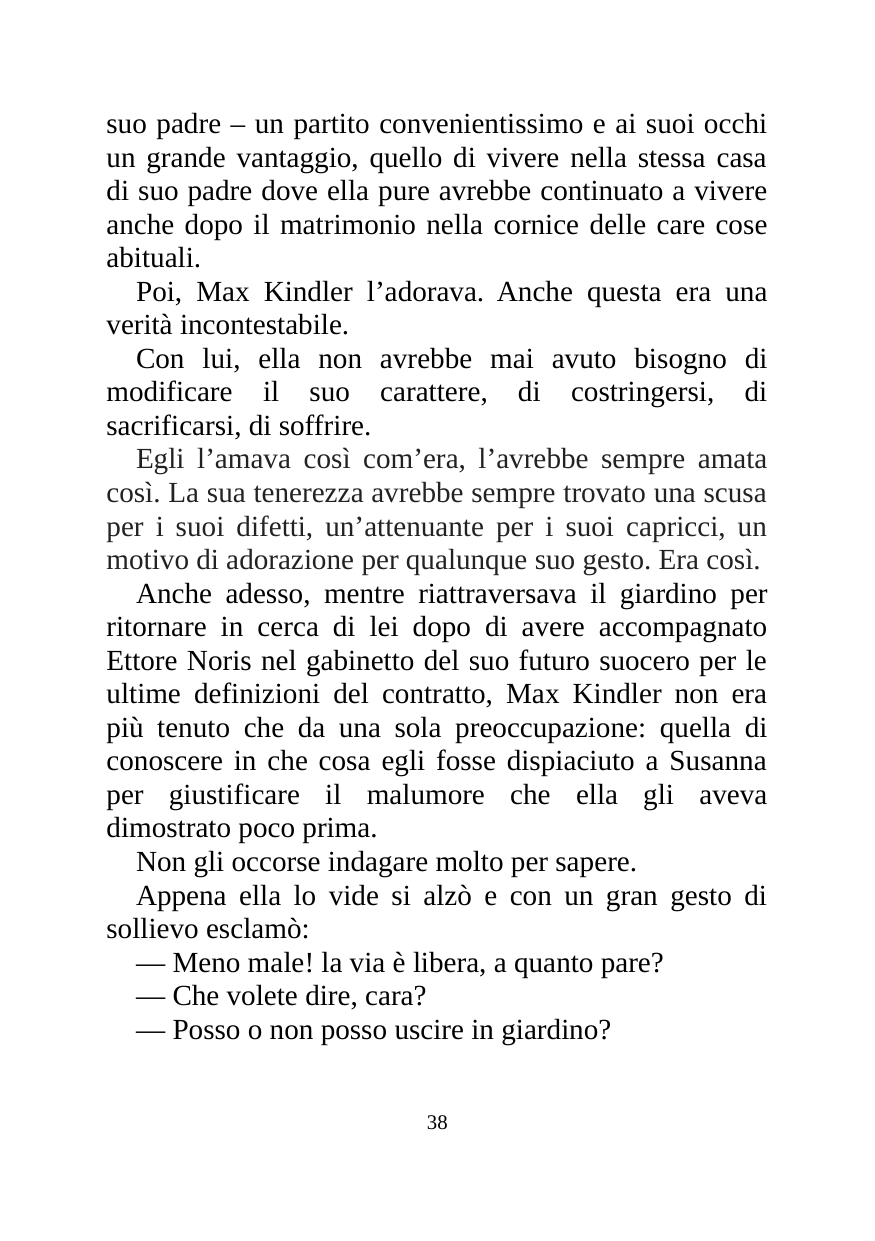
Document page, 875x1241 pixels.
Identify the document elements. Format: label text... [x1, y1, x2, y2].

text Poi, Max Kindler l’adorava. Anche questa era una verità incontestabile. [106, 274, 768, 341]
text Anche adesso, mentre riattraversava il giardino per ritornare in cerca di lei dopo di avere accompagnato Ettore Noris nel gabinetto del suo futuro suocero per le ultime definizioni del contratto, Max Kindler non era più tenuto che da una sola preoccupazione: quella di conoscere in che cosa egli fosse dispiaciuto a Susanna per giustificare il malumore che ella gli aveva dimostrato poco prima. [106, 576, 768, 844]
text Appena ella lo vide si alzò e con un gran gesto di sollievo esclamò: [106, 878, 768, 945]
text Non gli occorse indagare molto per sapere. [106, 844, 768, 878]
text Con lui, ella non avrebbe mai avuto bisogno di modificare il suo carattere, di costringersi, di sacrificarsi, di soffrire. [106, 341, 768, 442]
text — Posso o non posso uscire in giardino? [106, 1012, 768, 1045]
text suo padre – un partito convenientissimo e ai suoi occhi un grande vantaggio, quello di vivere nella stessa casa di suo padre dove ella pure avrebbe continuato a vivere anche dopo il matrimonio nella cornice delle care cose abituali. [106, 106, 768, 274]
text — Che volete dire, cara? [106, 978, 768, 1012]
text — Meno male! la via è libera, a quanto pare? [106, 945, 768, 978]
text Egli l’amava così com’era, l’avrebbe sempre amata così. La sua tenerezza avrebbe sempre trovato una scusa per i suoi difetti, un’attenuante per i suoi capricci, un motivo di adorazione per qualunque suo gesto. Era così. [106, 442, 768, 576]
